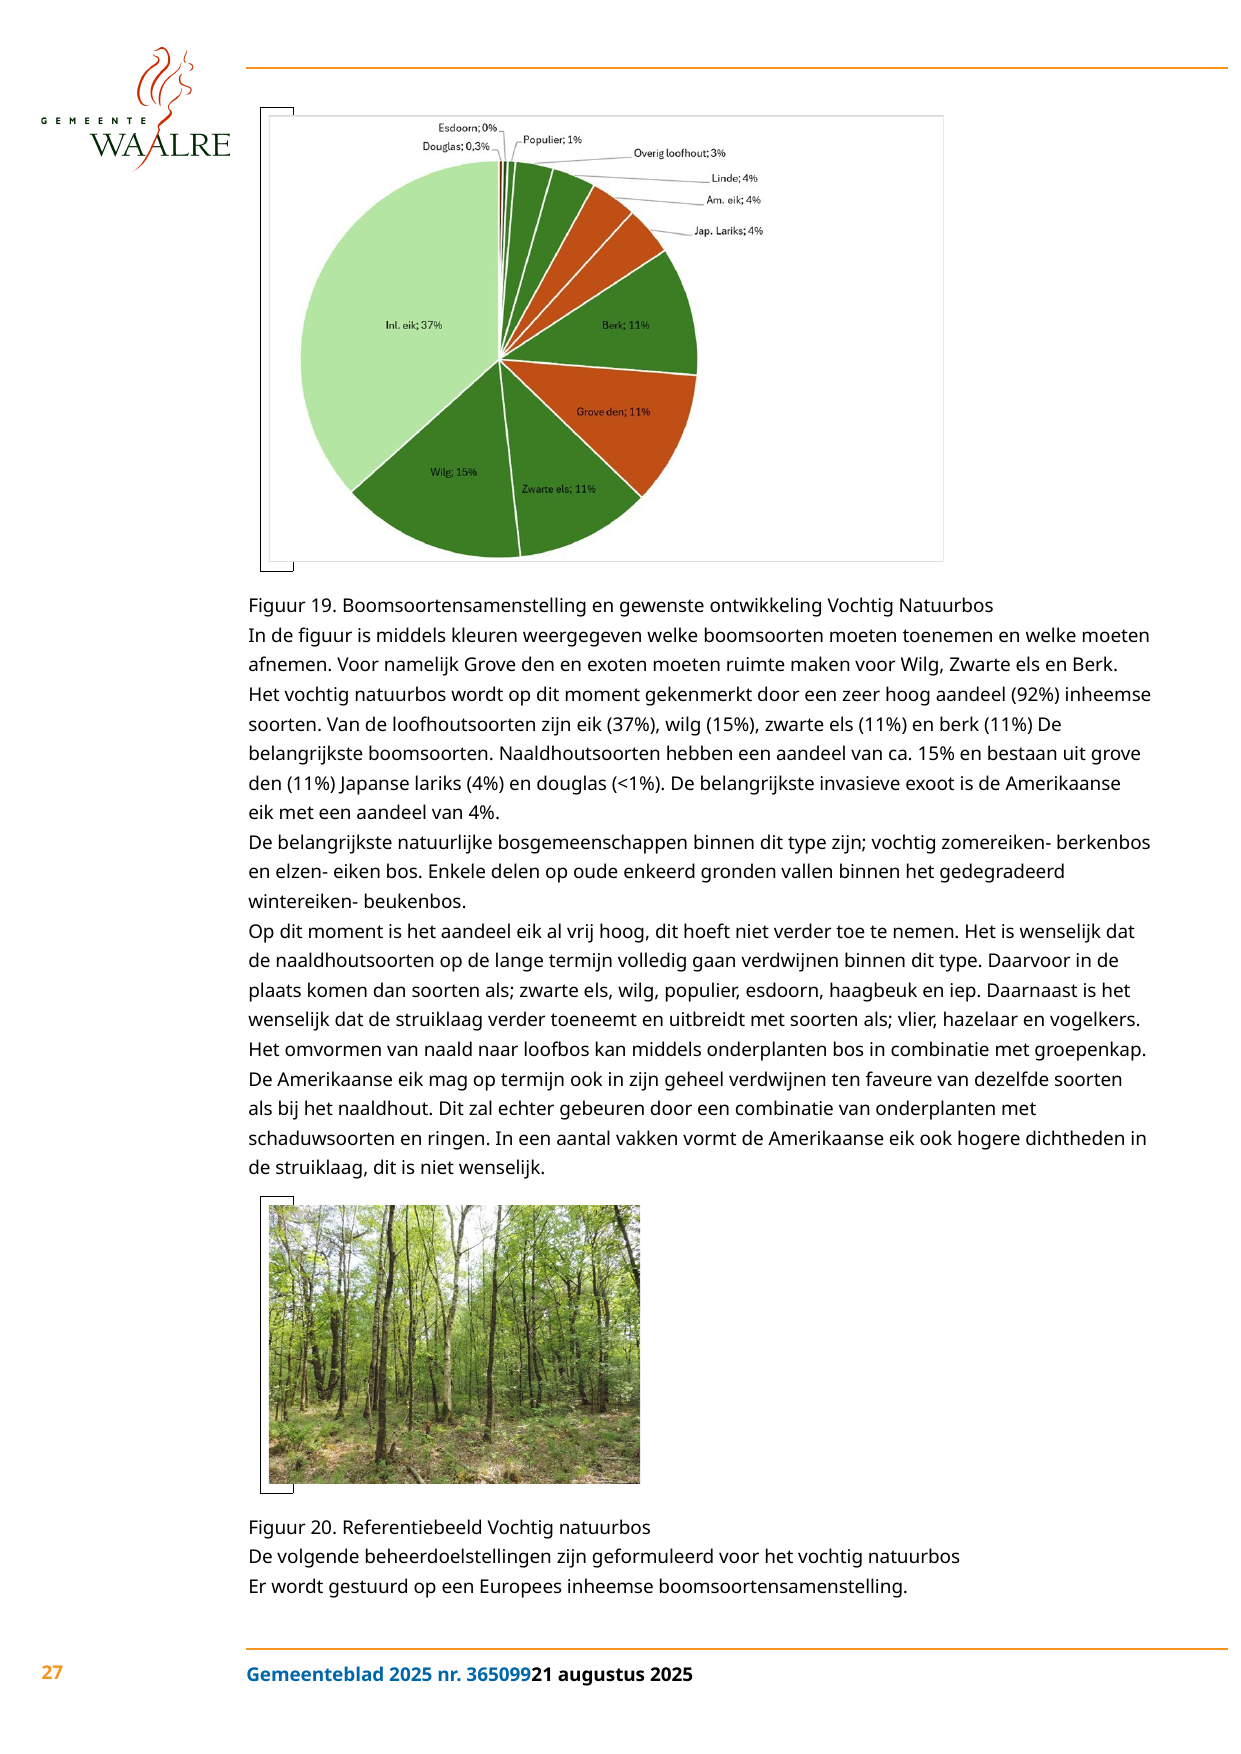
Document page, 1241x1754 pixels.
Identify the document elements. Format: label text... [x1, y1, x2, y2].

text De belangrijkste natuurlijke bosgemeenschappen binnen dit type zijn; vochtig zomereiken- berkenbos en elzen- eiken bos. Enkele delen op oude enkeerd gronden vallen binnen het gedegradeerd wintereiken- beukenbos. [248, 829, 1152, 914]
text Het vochtig natuurbos wordt op dit moment gekenmerkt door een zeer hoog aandeel (92%) inheemse soorten. Van de loofhoutsoorten zijn eik (37%), wilg (15%), zwarte els (11%) en berk (11%) De belangrijkste boomsoorten. Naaldhoutsoorten hebben een aandeel van ca. 15% en bestaan uit grove den (11%) Japanse lariks (4%) en douglas (<1%). De belangrijkste invasieve exoot is de Amerikaanse eik met een aandeel van 4%. [248, 681, 1152, 825]
picture [268, 1205, 641, 1484]
text Op dit moment is het aandeel eik al vrij hoog, dit hoeft niet verder toe te nemen. Het is wenselijk dat de naaldhoutsoorten op de lange termijn volledig gaan verdwijnen binnen dit type. Daarvoor in de plaats komen dan soorten als; zwarte els, wilg, populier, esdoorn, haagbeuk en iep. Daarnaast is het wenselijk dat de struiklaag verder toeneemt en uitbreidt met soorten als; vlier, hazelaar en vogelkers. Het omvormen van naald naar loofbos kan middels onderplanten bos in combinatie met groepenkap. [248, 918, 1152, 1062]
text Figuur 20. Referentiebeeld Vochtig natuurbos [248, 1514, 1152, 1540]
picture [268, 115, 944, 562]
picture [41, 47, 231, 172]
text Figuur 19. Boomsoortensamenstelling en gewenste ontwikkeling Vochtig Natuurbos [248, 592, 1152, 618]
text In de figuur is middels kleuren weergegeven welke boomsoorten moeten toenemen en welke moeten afnemen. Voor namelijk Grove den en exoten moeten ruimte maken voor Wilg, Zwarte els en Berk. [248, 622, 1152, 677]
text De volgende beheerdoelstellingen zijn geformuleerd voor het vochtig natuurbos [248, 1543, 1152, 1569]
text De Amerikaanse eik mag op termijn ook in zijn geheel verdwijnen ten faveure van dezelfde soorten als bij het naaldhout. Dit zal echter gebeuren door een combinatie van onderplanten met schaduwsoorten en ringen. In een aantal vakken vormt de Amerikaanse eik ook hogere dichtheden in de struiklaag, dit is niet wenselijk. [248, 1066, 1152, 1180]
text Er wordt gestuurd op een Europees inheemse boomsoortensamenstelling. [248, 1573, 1152, 1599]
